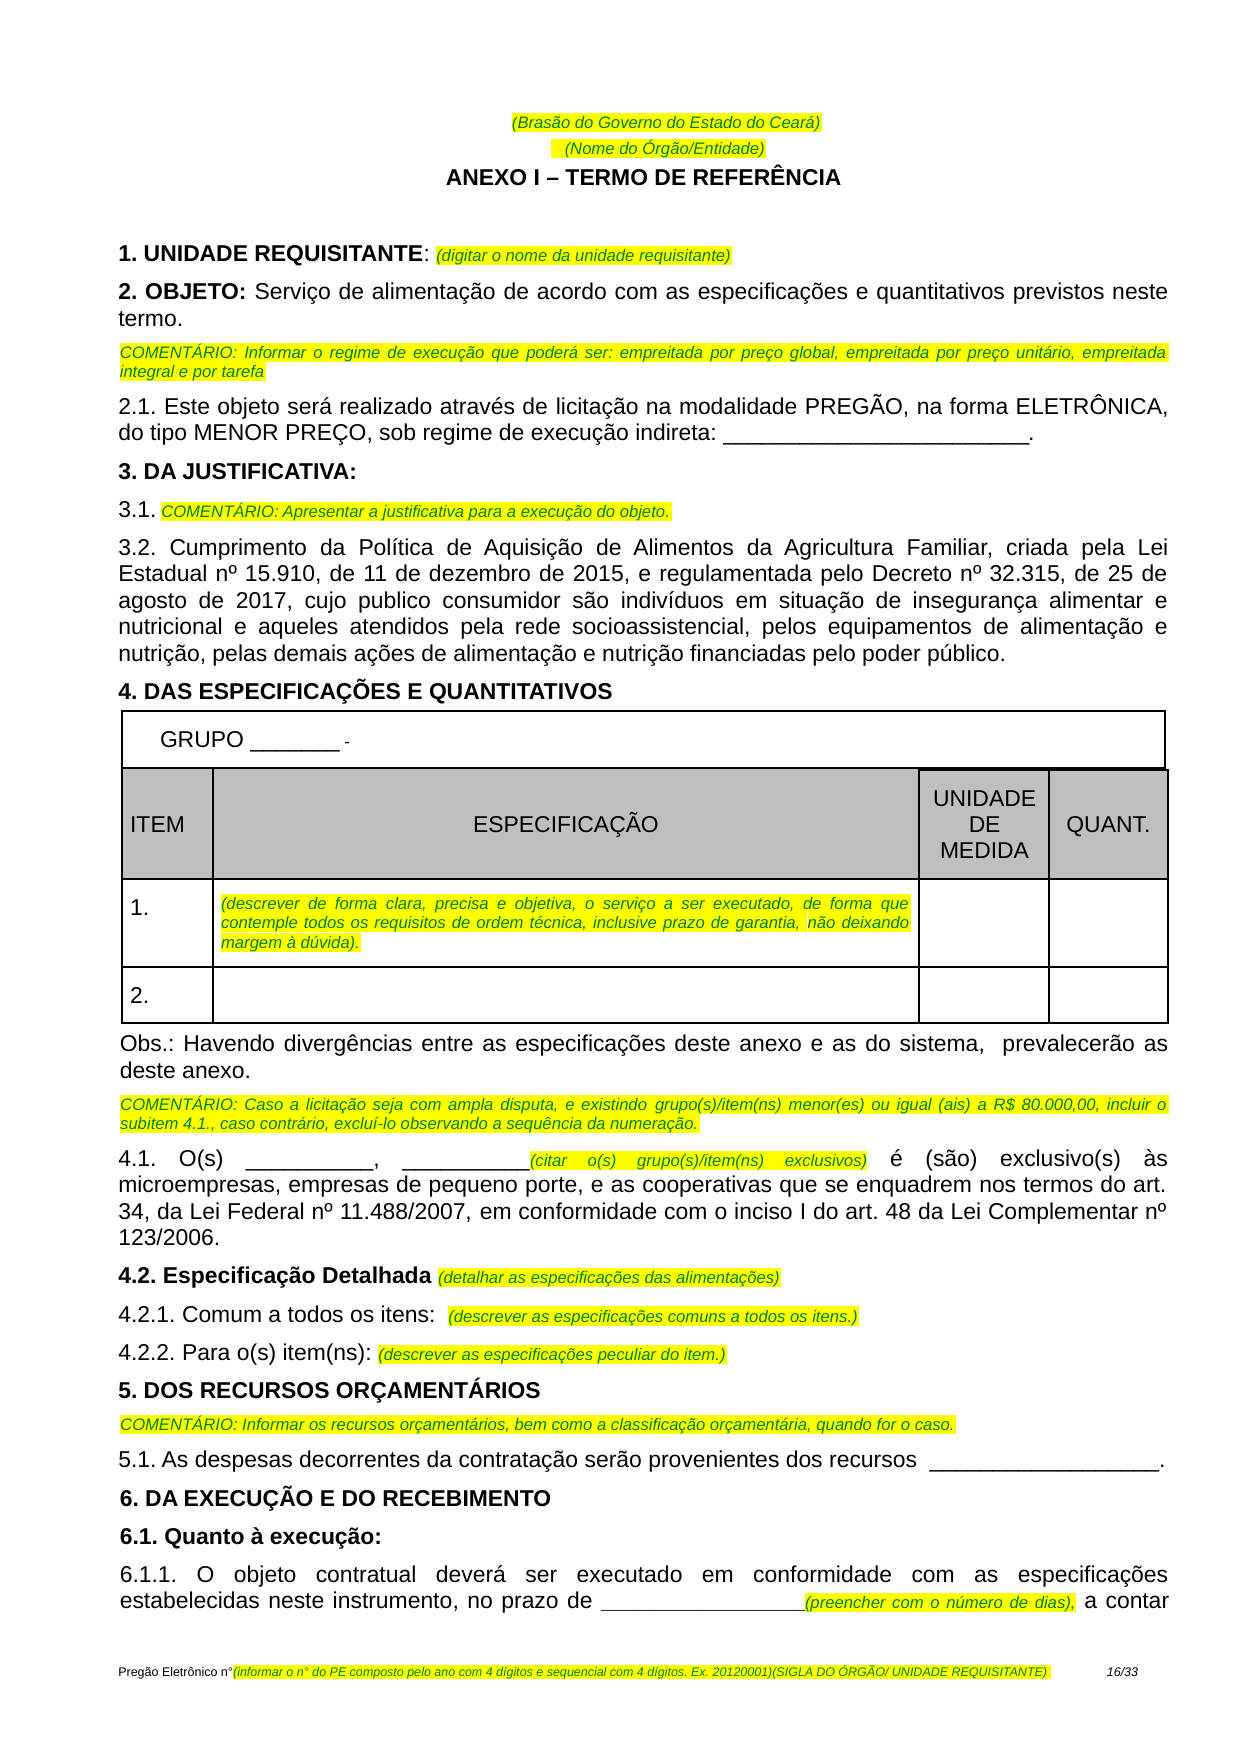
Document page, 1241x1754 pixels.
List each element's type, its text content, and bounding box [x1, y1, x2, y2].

text 6.1. Quanto à execução: [119, 1523, 1169, 1549]
text ANEXO I – TERMO DE REFERÊNCIA [118, 163, 1169, 190]
text 6.1.1. O objeto contratual deverá ser executado em conformidade com as especificações estabelecidas neste instrumento, no prazo de ________________(preencher com o número de dias), a contar [119, 1561, 1169, 1614]
table_cell [920, 968, 1048, 1022]
table_header ITEM [123, 769, 212, 878]
text COMENTÁRIO: Informar o regime de execução que poderá ser: empreitada por preço global, empreitada por preço unitário, empreitada integral e por tarefa [119, 343, 1169, 381]
text 5. DOS RECURSOS ORÇAMENTÁRIOS [118, 1377, 1169, 1403]
text 6. DA EXECUÇÃO E DO RECEBIMENTO [119, 1484, 1169, 1511]
table_cell 2. [123, 968, 212, 1022]
table_cell 1. [123, 880, 212, 966]
table_cell [214, 968, 918, 1022]
text 4.2.1. Comum a todos os itens: (descrever as especificações comuns a todos os itens.) [118, 1301, 1169, 1327]
table_header QUANT. [1050, 771, 1167, 878]
text 4.1. O(s) __________, __________(citar o(s) grupo(s)/item(ns) exclusivos) é (são) exclusivo(s) às microempresas, empresas de pequeno porte, e as cooperativas que se enquadrem nos termos do art. 34, da Lei Federal nº 11.488/2007, em conformidade com o inciso I do art. 48 da Lei Complementar nº 123/2006. [118, 1145, 1168, 1250]
table_cell [1050, 968, 1167, 1022]
text 5.1. As despesas decorrentes da contratação serão provenientes dos recursos __________________. [118, 1446, 1169, 1473]
text Obs.: Havendo divergências entre as especificações deste anexo e as do sistema, prevalecerão as deste anexo. [119, 1030, 1169, 1083]
table_cell (descrever de forma clara, precisa e objetiva, o serviço a ser executado, de forma que contemple todos os requisitos de ordem técnica, inclusive prazo de garantia, não deixando margem à dúvida). [214, 880, 918, 966]
table_cell [920, 880, 1048, 966]
text 2.1. Este objeto será realizado através de licitação na modalidade PREGÃO, na forma ELETRÔNICA, do tipo MENOR PREÇO, sob regime de execução indireta: ________________________. [118, 393, 1169, 446]
text 4.2.2. Para o(s) item(ns): (descrever as especificações peculiar do item.) [118, 1339, 1169, 1365]
text 2. OBJETO: Serviço de alimentação de acordo com as especificações e quantitativos previstos neste termo. [118, 278, 1169, 331]
table_header UNIDADE DE MEDIDA [920, 771, 1048, 878]
text COMENTÁRIO: Caso a licitação seja com ampla disputa, e existindo grupo(s)/item(ns) menor(es) ou igual (ais) a R$ 80.000,00, incluir o subitem 4.1., caso contrário, excluí-lo observando a sequência da numeração. [120, 1095, 1169, 1133]
text 3.1. COMENTÁRIO: Apresentar a justificativa para a execução do objeto. [118, 496, 1169, 522]
text 4.2. Especificação Detalhada (detalhar as especificações das alimentações) [118, 1262, 1169, 1289]
table_header ESPECIFICAÇÃO [214, 769, 918, 878]
text 3. DA JUSTIFICATIVA: [118, 458, 1169, 484]
table_header GRUPO _______ - [123, 712, 1164, 767]
text 1. UNIDADE REQUISITANTE: (digitar o nome da unidade requisitante) [118, 240, 1169, 266]
text COMENTÁRIO: Informar os recursos orçamentários, bem como a classificação orçamentária, quando for o caso. [120, 1415, 1169, 1434]
text 3.2. Cumprimento da Política de Aquisição de Alimentos da Agricultura Familiar, criada pela Lei Estadual nº 15.910, de 11 de dezembro de 2015, e regulamentada pelo Decreto nº 32.315, de 25 de agosto de 2017, cujo publico consumidor são indivíduos em situação de insegurança alimentar e nutricional e aqueles atendidos pela rede socioassistencial, pelos equipamentos de alimentação e nutrição, pelas demais ações de alimentação e nutrição financiadas pelo poder público. [118, 534, 1169, 666]
text 4. DAS ESPECIFICAÇÕES E QUANTITATIVOS [118, 678, 1169, 704]
table_cell [1050, 880, 1167, 966]
